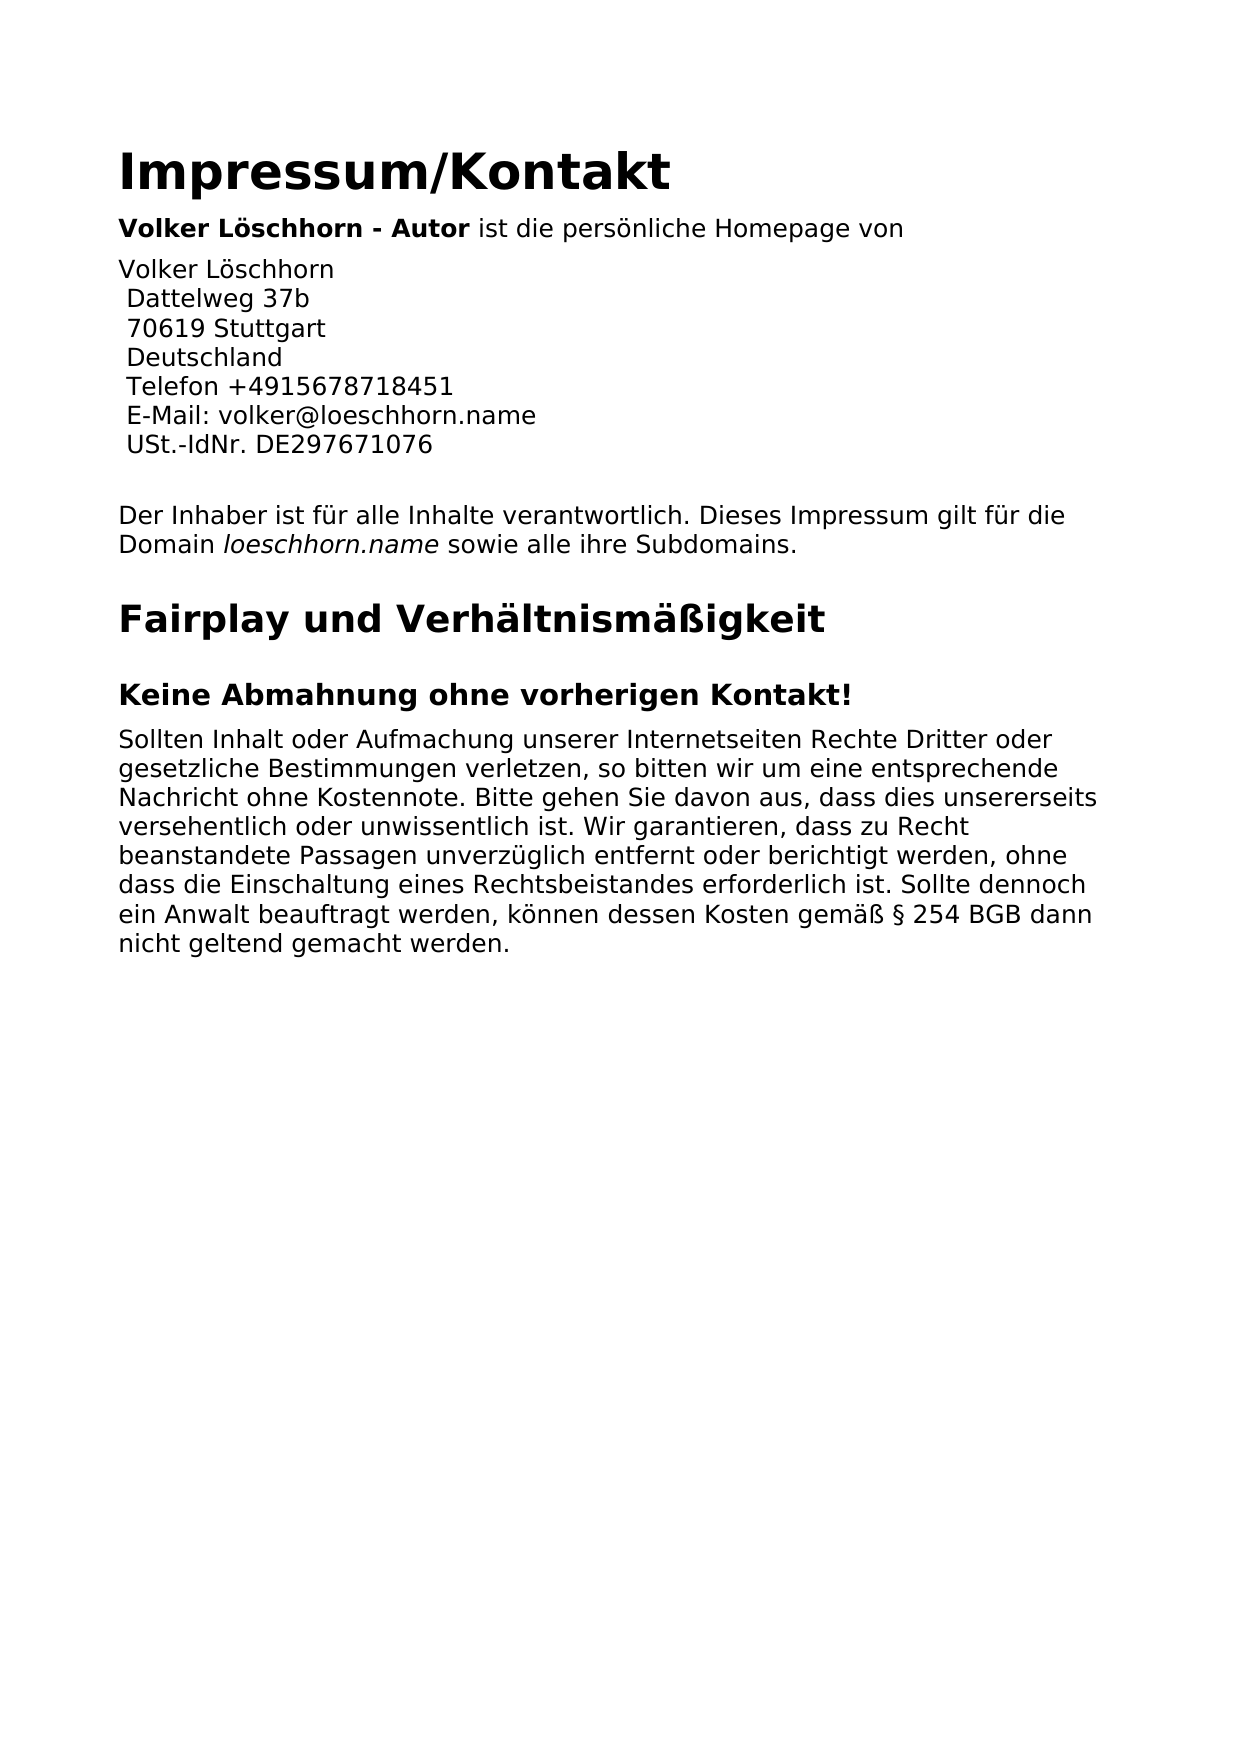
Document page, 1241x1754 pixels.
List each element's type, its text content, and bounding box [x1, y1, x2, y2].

subtitle Impressum/Kontakt [118, 143, 1122, 201]
subtitle Keine Abmahnung ohne vorherigen Kontakt! [118, 678, 1122, 712]
text Sollten Inhalt oder Aufmachung unserer Internetseiten Rechte Dritter oder gesetzliche Bestimmungen verletzen, so bitten wir um eine entsprechende Nachricht ohne Kostennote. Bitte gehen Sie davon aus, dass dies unsererseits versehentlich oder unwissentlich ist. Wir garantieren, dass zu Recht beanstandete Passagen unverzüglich entfernt oder berichtigt werden, ohne dass die Einschaltung eines Rechtsbeistandes erforderlich ist. Sollte dennoch ein Anwalt beauftragt werden, können dessen Kosten gemäß § 254 BGB dann nicht geltend gemacht werden. [118, 725, 1122, 958]
subtitle Fairplay und Verhältnismäßigkeit [118, 597, 1122, 641]
text Der Inhaber ist für alle Inhalte verantwortlich. Dieses Impressum gilt für die Domain loeschhorn.name sowie alle ihre Subdomains. [118, 501, 1122, 560]
text Volker Löschhorn - Autor ist die persönliche Homepage von [118, 214, 1122, 243]
text Volker Löschhorn Dattelweg 37b 70619 Stuttgart Deutschland Telefon +4915678718451 E-Mail: volker@loeschhorn.name USt.-IdNr. DE297671076 [118, 256, 1122, 489]
